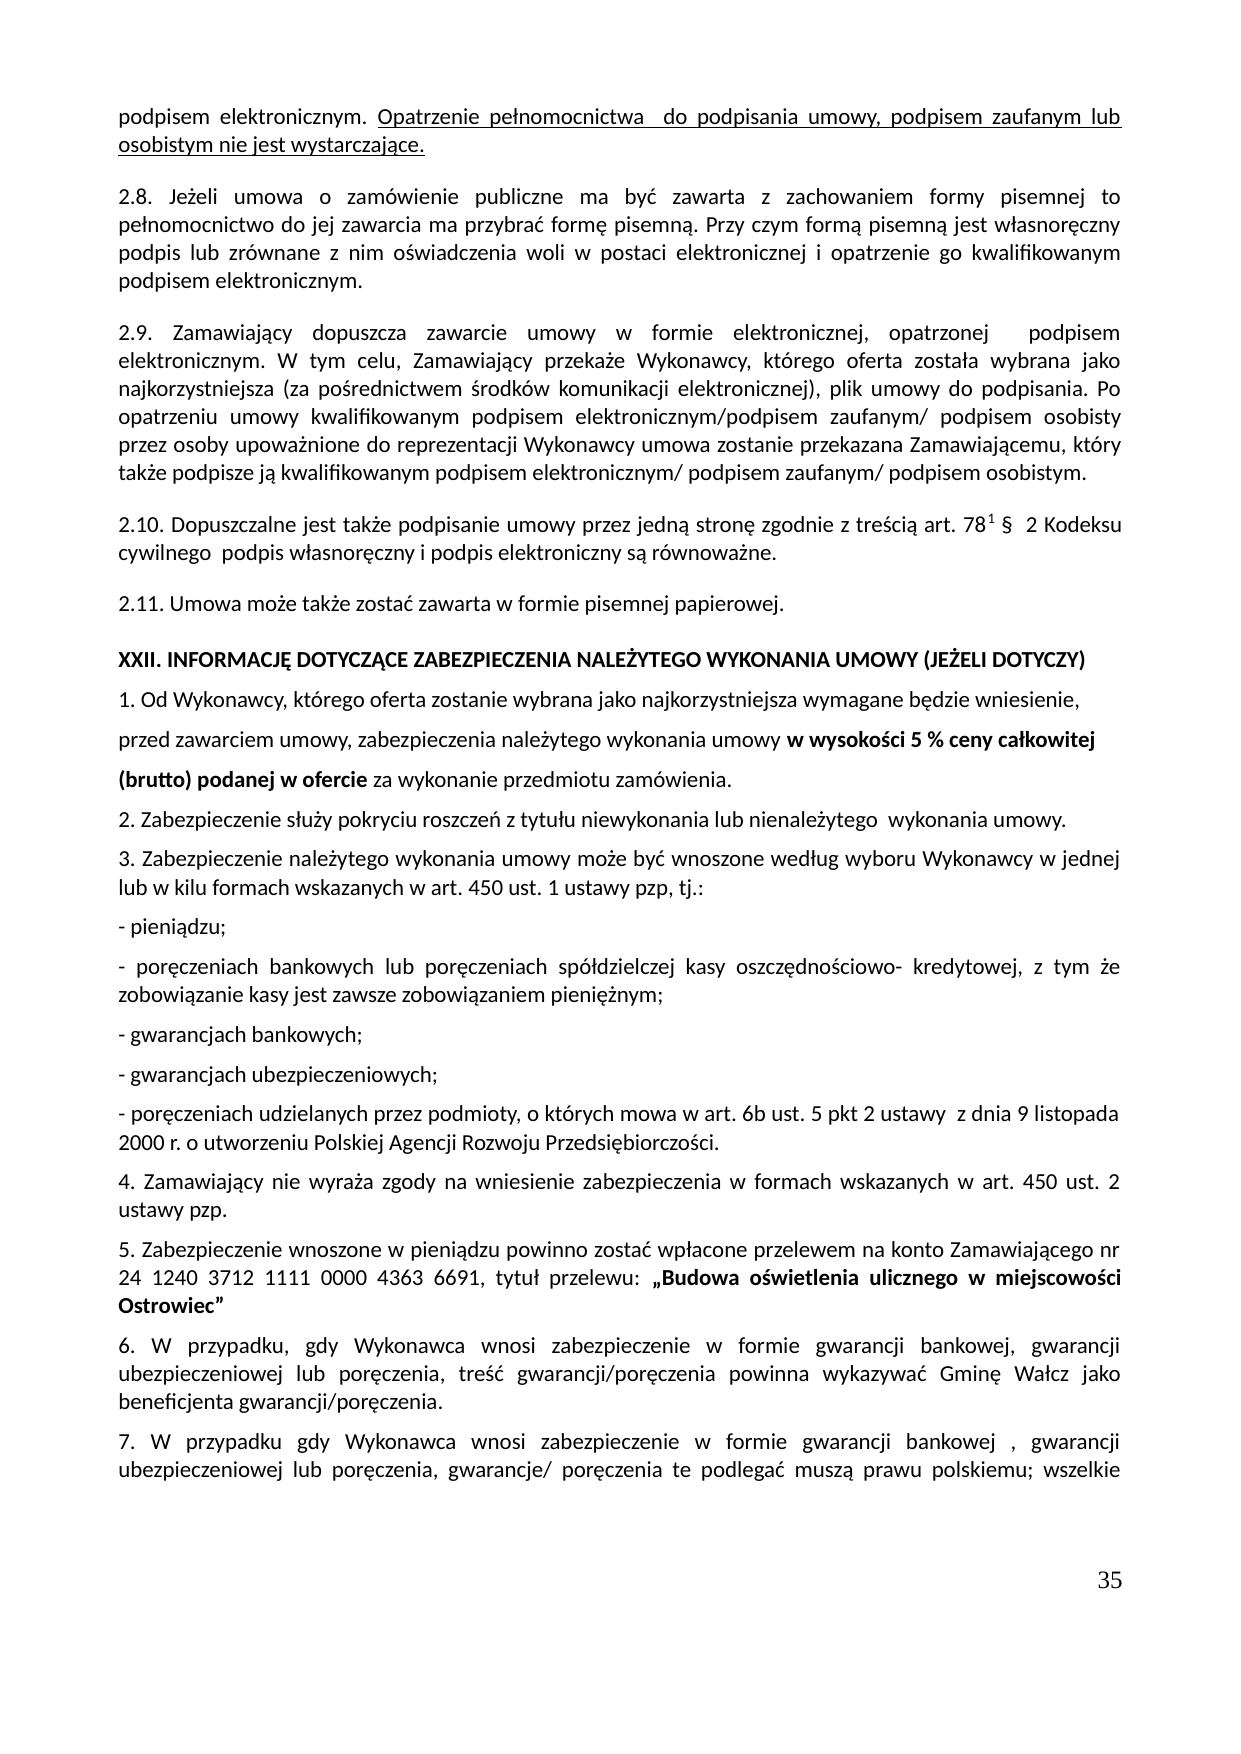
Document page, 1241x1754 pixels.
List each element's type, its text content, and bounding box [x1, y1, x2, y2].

text 4. Zamawiający nie wyraża zgody na wniesienie zabezpieczenia w formach wskazanych w art. 450 ust. 2 ustawy pzp. [118, 1167, 1122, 1223]
text 6. W przypadku, gdy Wykonawca wnosi zabezpieczenie w formie gwarancji bankowej, gwarancji ubezpieczeniowej lub poręczenia, treść gwarancji/poręczenia powinna wykazywać Gminę Wałcz jako beneficjenta gwarancji/poręczenia. [118, 1331, 1122, 1415]
text - poręczeniach udzielanych przez podmioty, o których mowa w art. 6b ust. 5 pkt 2 ustawy z dnia 9 listopada 2000 r. o utworzeniu Polskiej Agencji Rozwoju Przedsiębiorczości. [118, 1099, 1122, 1156]
text 7. W przypadku gdy Wykonawca wnosi zabezpieczenie w formie gwarancji bankowej , gwarancji ubezpieczeniowej lub poręczenia, gwarancje/ poręczenia te podlegać muszą prawu polskiemu; wszelkie [118, 1427, 1122, 1483]
text - poręczeniach bankowych lub poręczeniach spółdzielczej kasy oszczędnościowo- kredytowej, z tym że zobowiązanie kasy jest zawsze zobowiązaniem pieniężnym; [118, 952, 1122, 1008]
text 1. Od Wykonawcy, którego oferta zostanie wybrana jako najkorzystniejsza wymagane będzie wniesienie, [118, 685, 1122, 713]
text 2.8. Jeżeli umowa o zamówienie publiczne ma być zawarta z zachowaniem formy pisemnej to pełnomocnictwo do jej zawarcia ma przybrać formę pisemną. Przy czym formą pisemną jest własnoręczny podpis lub zrównane z nim oświadczenia woli w postaci elektronicznej i opatrzenie go kwalifikowanym podpisem elektronicznym. [118, 182, 1122, 294]
text 2. Zabezpieczenie służy pokryciu roszczeń z tytułu niewykonania lub nienależytego wykonania umowy. [118, 805, 1122, 833]
text podpisem elektronicznym. Opatrzenie pełnomocnictwa do podpisania umowy, podpisem zaufanym lub osobistym nie jest wystarczające. [118, 102, 1122, 158]
text - gwarancjach bankowych; [118, 1020, 1122, 1048]
text - pieniądzu; [118, 912, 1122, 940]
text XXII. INFORMACJĘ DOTYCZĄCE ZABEZPIECZENIA NALEŻYTEGO WYKONANIA UMOWY (JEŻELI DOTYCZY) [118, 646, 1122, 674]
text przed zawarciem umowy, zabezpieczenia należytego wykonania umowy w wysokości 5 % ceny całkowitej [118, 725, 1122, 753]
text 2.10. Dopuszczalne jest także podpisanie umowy przez jedną stronę zgodnie z treścią art. 781 § 2 Kodeksu cywilnego podpis własnoręczny i podpis elektroniczny są równoważne. [118, 510, 1122, 566]
text 3. Zabezpieczenie należytego wykonania umowy może być wnoszone według wyboru Wykonawcy w jednej lub w kilu formach wskazanych w art. 450 ust. 1 ustawy pzp, tj.: [118, 844, 1122, 901]
text (brutto) podanej w ofercie za wykonanie przedmiotu zamówienia. [118, 765, 1122, 793]
text 5. Zabezpieczenie wnoszone w pieniądzu powinno zostać wpłacone przelewem na konto Zamawiającego nr 24 1240 3712 1111 0000 4363 6691, tytuł przelewu: „Budowa oświetlenia ulicznego w miejscowości Ostrowiec” [118, 1235, 1122, 1319]
text 2.9. Zamawiający dopuszcza zawarcie umowy w formie elektronicznej, opatrzonej podpisem elektronicznym. W tym celu, Zamawiający przekaże Wykonawcy, którego oferta została wybrana jako najkorzystniejsza (za pośrednictwem środków komunikacji elektronicznej), plik umowy do podpisania. Po opatrzeniu umowy kwalifikowanym podpisem elektronicznym/podpisem zaufanym/ podpisem osobisty przez osoby upoważnione do reprezentacji Wykonawcy umowa zostanie przekazana Zamawiającemu, który także podpisze ją kwalifikowanym podpisem elektronicznym/ podpisem zaufanym/ podpisem osobistym. [118, 318, 1122, 486]
text - gwarancjach ubezpieczeniowych; [118, 1060, 1122, 1088]
text 2.11. Umowa może także zostać zawarta w formie pisemnej papierowej. [118, 589, 1122, 617]
